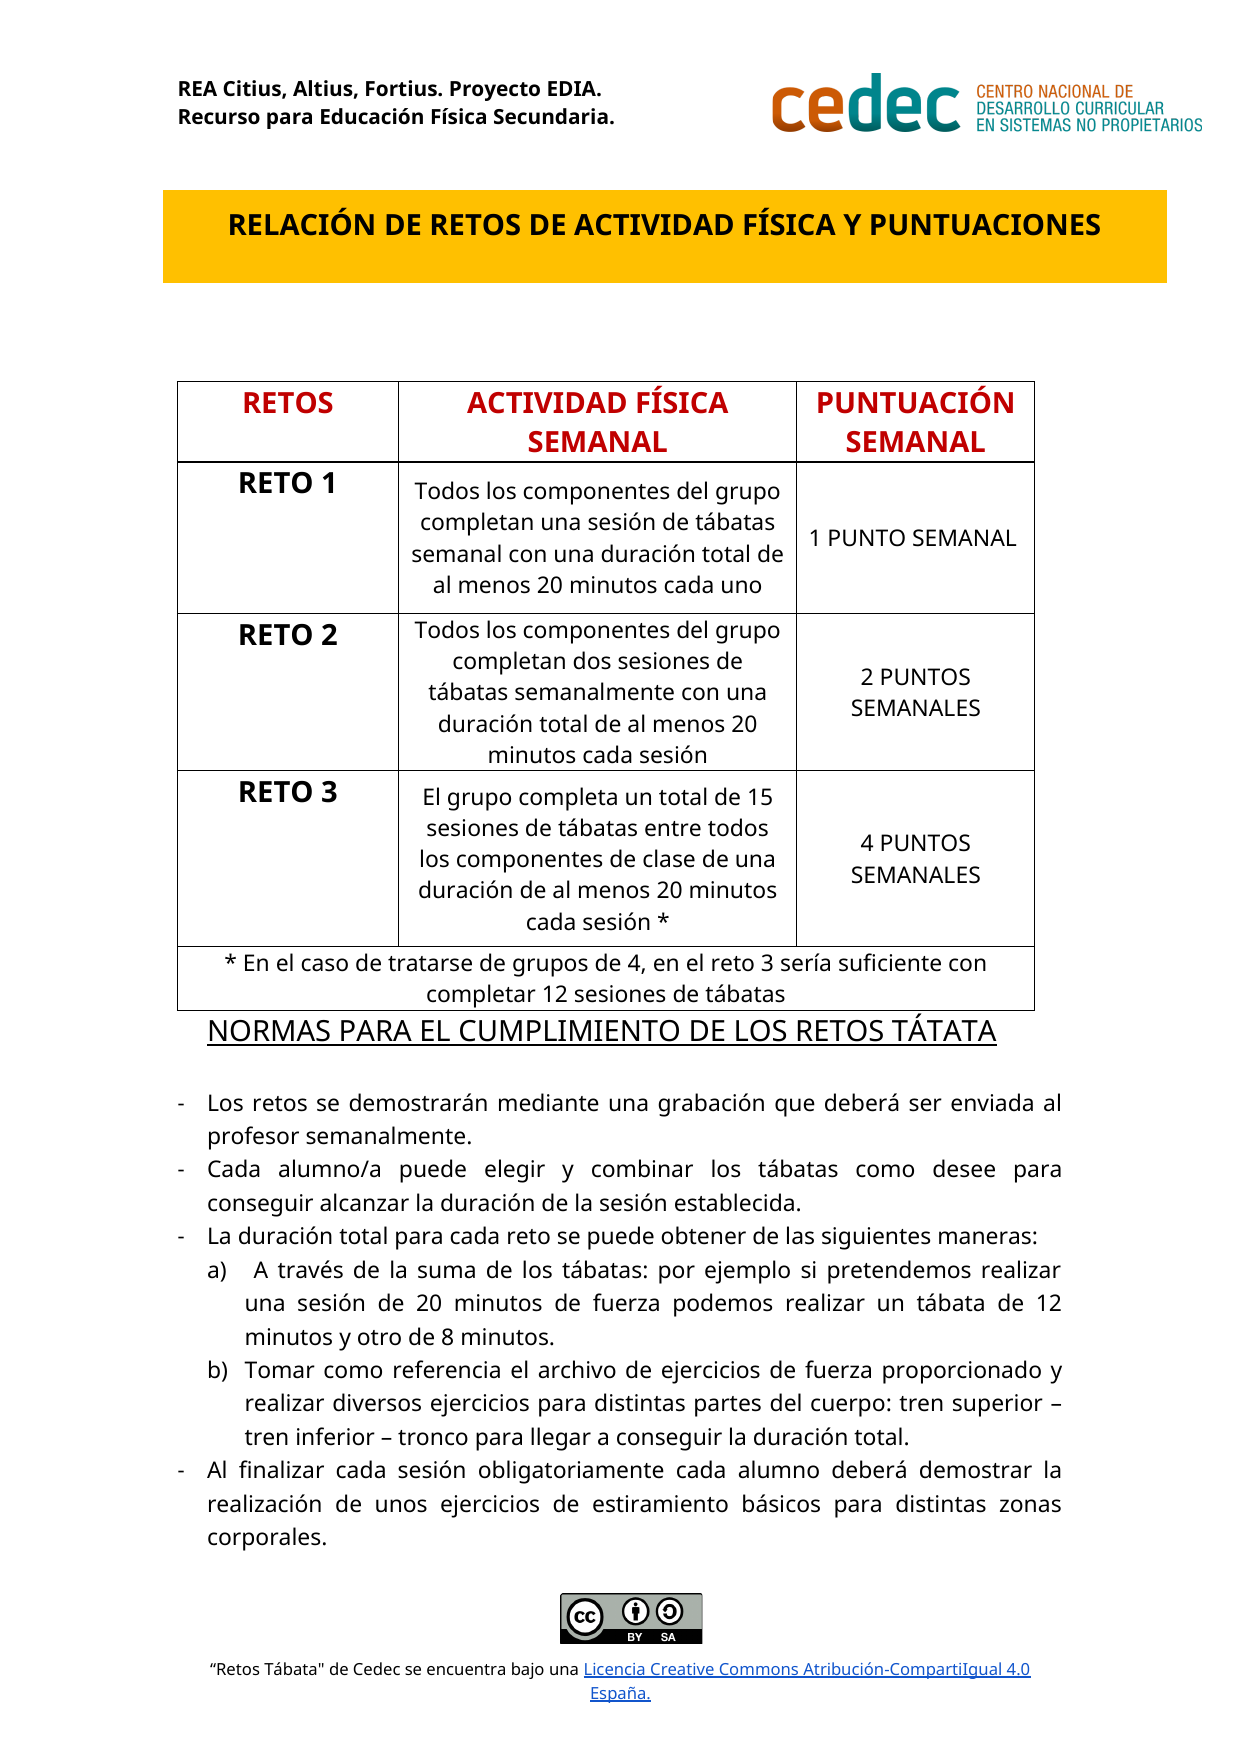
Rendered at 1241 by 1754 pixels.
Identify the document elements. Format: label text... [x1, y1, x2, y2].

picture [560, 1593, 703, 1644]
table_cell El grupo completa un total de 15 sesiones de tábatas entre todos los componentes de clase de una duración de al menos 20 minutos cada sesión * [399, 771, 796, 946]
list Cada alumno/a puede elegir y combinar los tábatas como desee para conseguir alcanzar la duración de la sesión establecida. [177, 1153, 1063, 1218]
table_cell 2 PUNTOS SEMANALES [797, 614, 1034, 770]
table_header PUNTUACIÓN SEMANAL [797, 382, 1034, 461]
table_cell RETO 3 [178, 771, 398, 946]
list NORMAS PARA EL CUMPLIMIENTO DE LOS RETOS TÁTATA [207, 1011, 1063, 1050]
table_cell * En el caso de tratarse de grupos de 4, en el reto 3 sería suficiente con completar 12 sesiones de tábatas [178, 947, 1034, 1009]
list A través de la suma de los tábatas: por ejemplo si pretendemos realizar una sesión de 20 minutos de fuerza podemos realizar un tábata de 12 minutos y otro de 8 minutos. [207, 1254, 1063, 1352]
table_cell Todos los componentes del grupo completan dos sesiones de tábatas semanalmente con una duración total de al menos 20 minutos cada sesión [399, 614, 796, 770]
list Tomar como referencia el archivo de ejercicios de fuerza proporcionado y realizar diversos ejercicios para distintas partes del cuerpo: tren superior – tren inferior – tronco para llegar a conseguir la duración total. [207, 1354, 1063, 1452]
table_cell 1 PUNTO SEMANAL [797, 463, 1034, 613]
picture [772, 73, 1202, 132]
list Los retos se demostrarán mediante una grabación que deberá ser enviada al profesor semanalmente. [177, 1086, 1063, 1151]
table_cell RETO 1 [178, 463, 398, 613]
table_cell Todos los componentes del grupo completan una sesión de tábatas semanal con una duración total de al menos 20 minutos cada uno [399, 463, 796, 613]
table_cell RETO 2 [178, 614, 398, 770]
table_cell 4 PUNTOS SEMANALES [797, 771, 1034, 946]
table_header ACTIVIDAD FÍSICA SEMANAL [399, 382, 796, 461]
table_header RELACIÓN DE RETOS DE ACTIVIDAD FÍSICA Y PUNTUACIONES [163, 190, 1167, 283]
list La duración total para cada reto se puede obtener de las siguientes maneras: [177, 1220, 1063, 1251]
table_header RETOS [178, 382, 398, 461]
list Al finalizar cada sesión obligatoriamente cada alumno deberá demostrar la realización de unos ejercicios de estiramiento básicos para distintas zonas corporales. [177, 1454, 1063, 1552]
